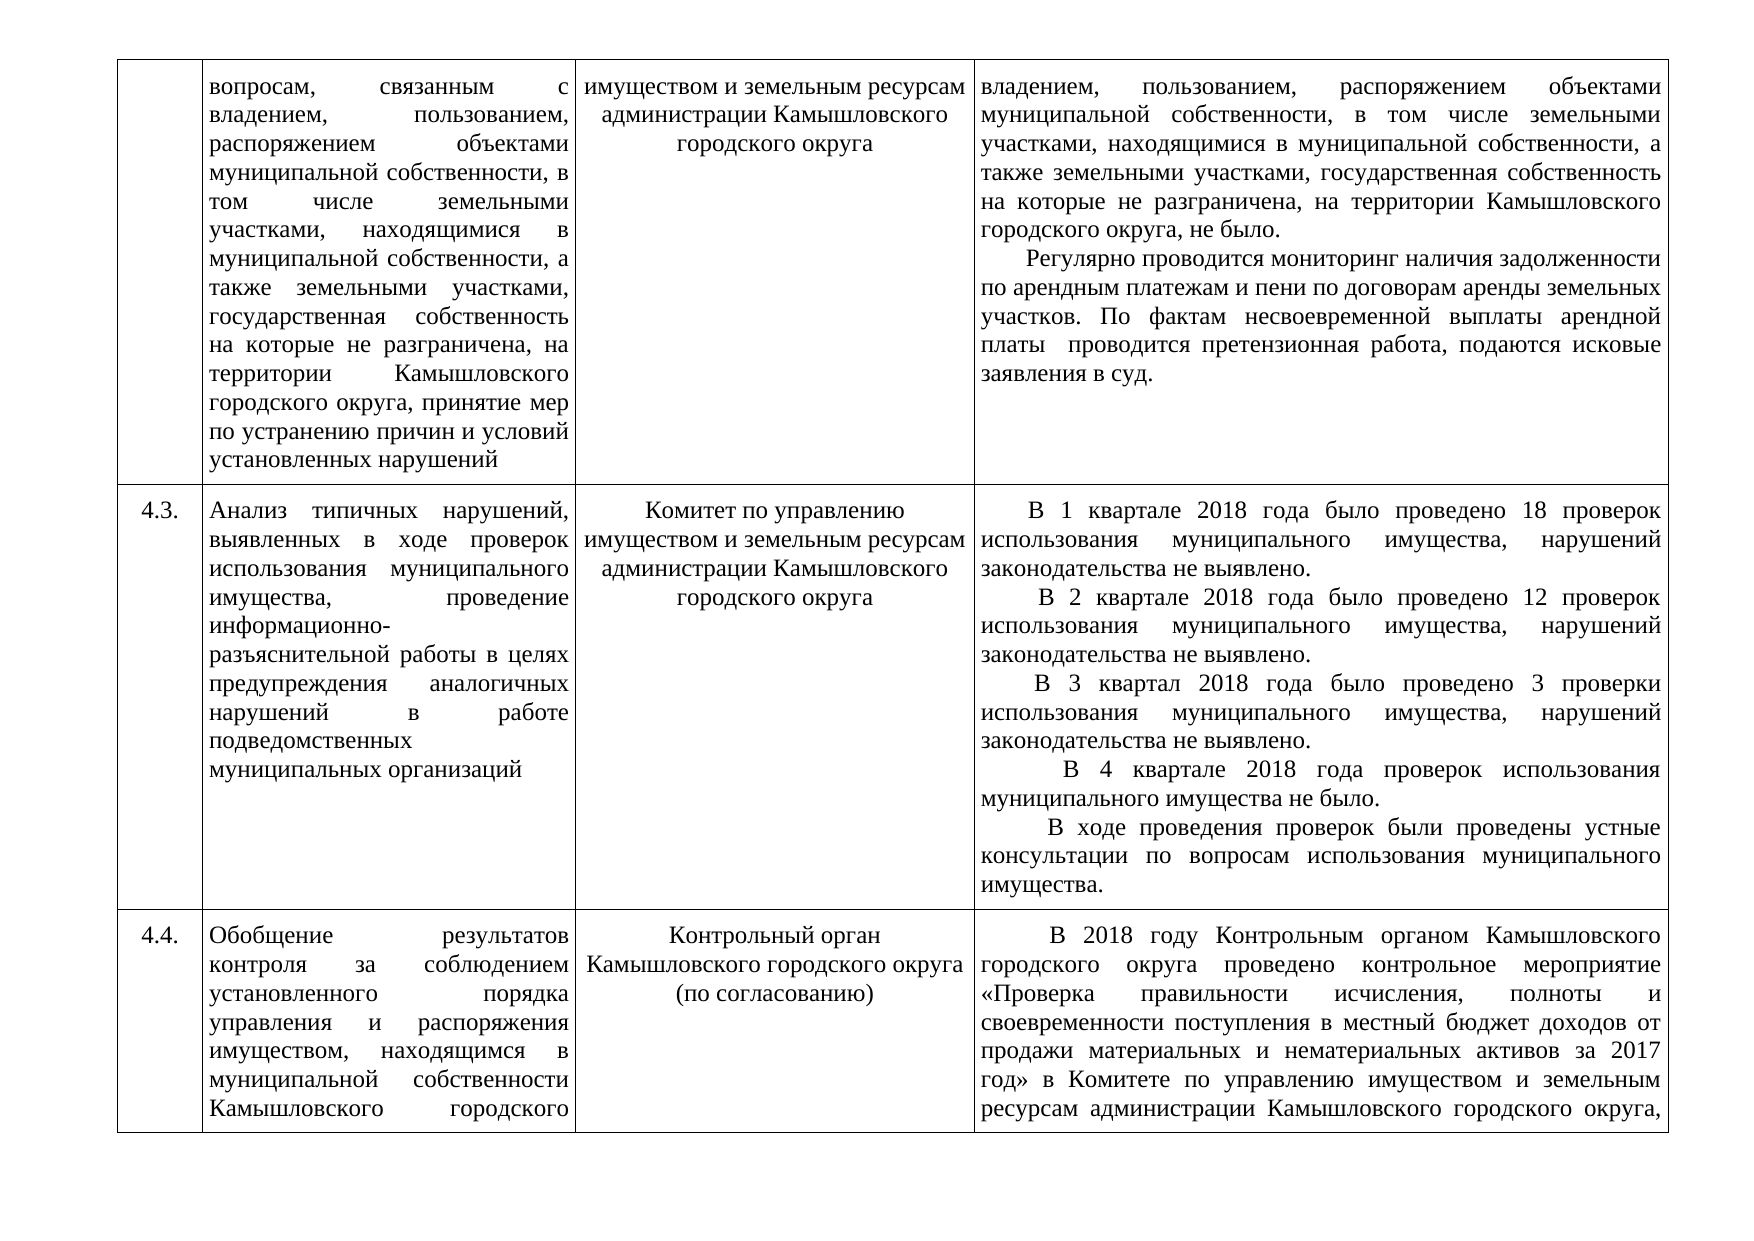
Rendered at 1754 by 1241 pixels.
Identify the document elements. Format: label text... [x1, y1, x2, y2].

table_cell Анализ типичных нарушений, выявленных в ходе проверок использования муниципального имущества, проведение информационно-разъяснительной работы в целях предупреждения аналогичных нарушений в работе подведомственных муниципальных организаций [203, 485, 575, 909]
table_cell Обобщение результатов контроля за соблюдением установленного порядка управления и распоряжения имуществом, находящимся в муниципальной собственности Камышловского городского [203, 910, 575, 1132]
table_cell имуществом и земельным ресурсам администрации Камышловского городского округа [576, 60, 974, 484]
table_cell 4.3. [118, 485, 202, 909]
table_cell Комитет по управлению имуществом и земельным ресурсам администрации Камышловского городского округа [576, 485, 974, 909]
table_cell вопросам, связанным с владением, пользованием, распоряжением объектами муниципальной собственности, в том числе земельными участками, находящимися в муниципальной собственности, а также земельными участками, государственная собственность на которые не разграничена, на территории Камышловского городского округа, принятие мер по устранению причин и условий установленных нарушений [203, 60, 575, 484]
table_cell владением, пользованием, распоряжением объектами муниципальной собственности, в том числе земельными участками, находящимися в муниципальной собственности, а также земельными участками, государственная собственность на которые не разграничена, на территории Камышловского городского округа, не было. Регулярно проводится мониторинг наличия задолженности по арендным платежам и пени по договорам аренды земельных участков. По фактам несвоевременной выплаты арендной платы проводится претензионная работа, подаются исковые заявления в суд. [975, 60, 1668, 484]
table_cell Контрольный орган Камышловского городского округа (по согласованию) [576, 910, 974, 1132]
table_cell В 1 квартале 2018 года было проведено 18 проверок использования муниципального имущества, нарушений законодательства не выявлено. В 2 квартале 2018 года было проведено 12 проверок использования муниципального имущества, нарушений законодательства не выявлено. В 3 квартал 2018 года было проведено 3 проверки использования муниципального имущества, нарушений законодательства не выявлено. В 4 квартале 2018 года проверок использования муниципального имущества не было. В ходе проведения проверок были проведены устные консультации по вопросам использования муниципального имущества. [975, 485, 1668, 909]
table_cell [118, 60, 202, 484]
table_cell В 2018 году Контрольным органом Камышловского городского округа проведено контрольное мероприятие «Проверка правильности исчисления, полноты и своевременности поступления в местный бюджет доходов от продажи материальных и нематериальных активов за 2017 год» в Комитете по управлению имуществом и земельным ресурсам администрации Камышловского городского округа, [975, 910, 1668, 1132]
table_cell 4.4. [118, 910, 202, 1132]
